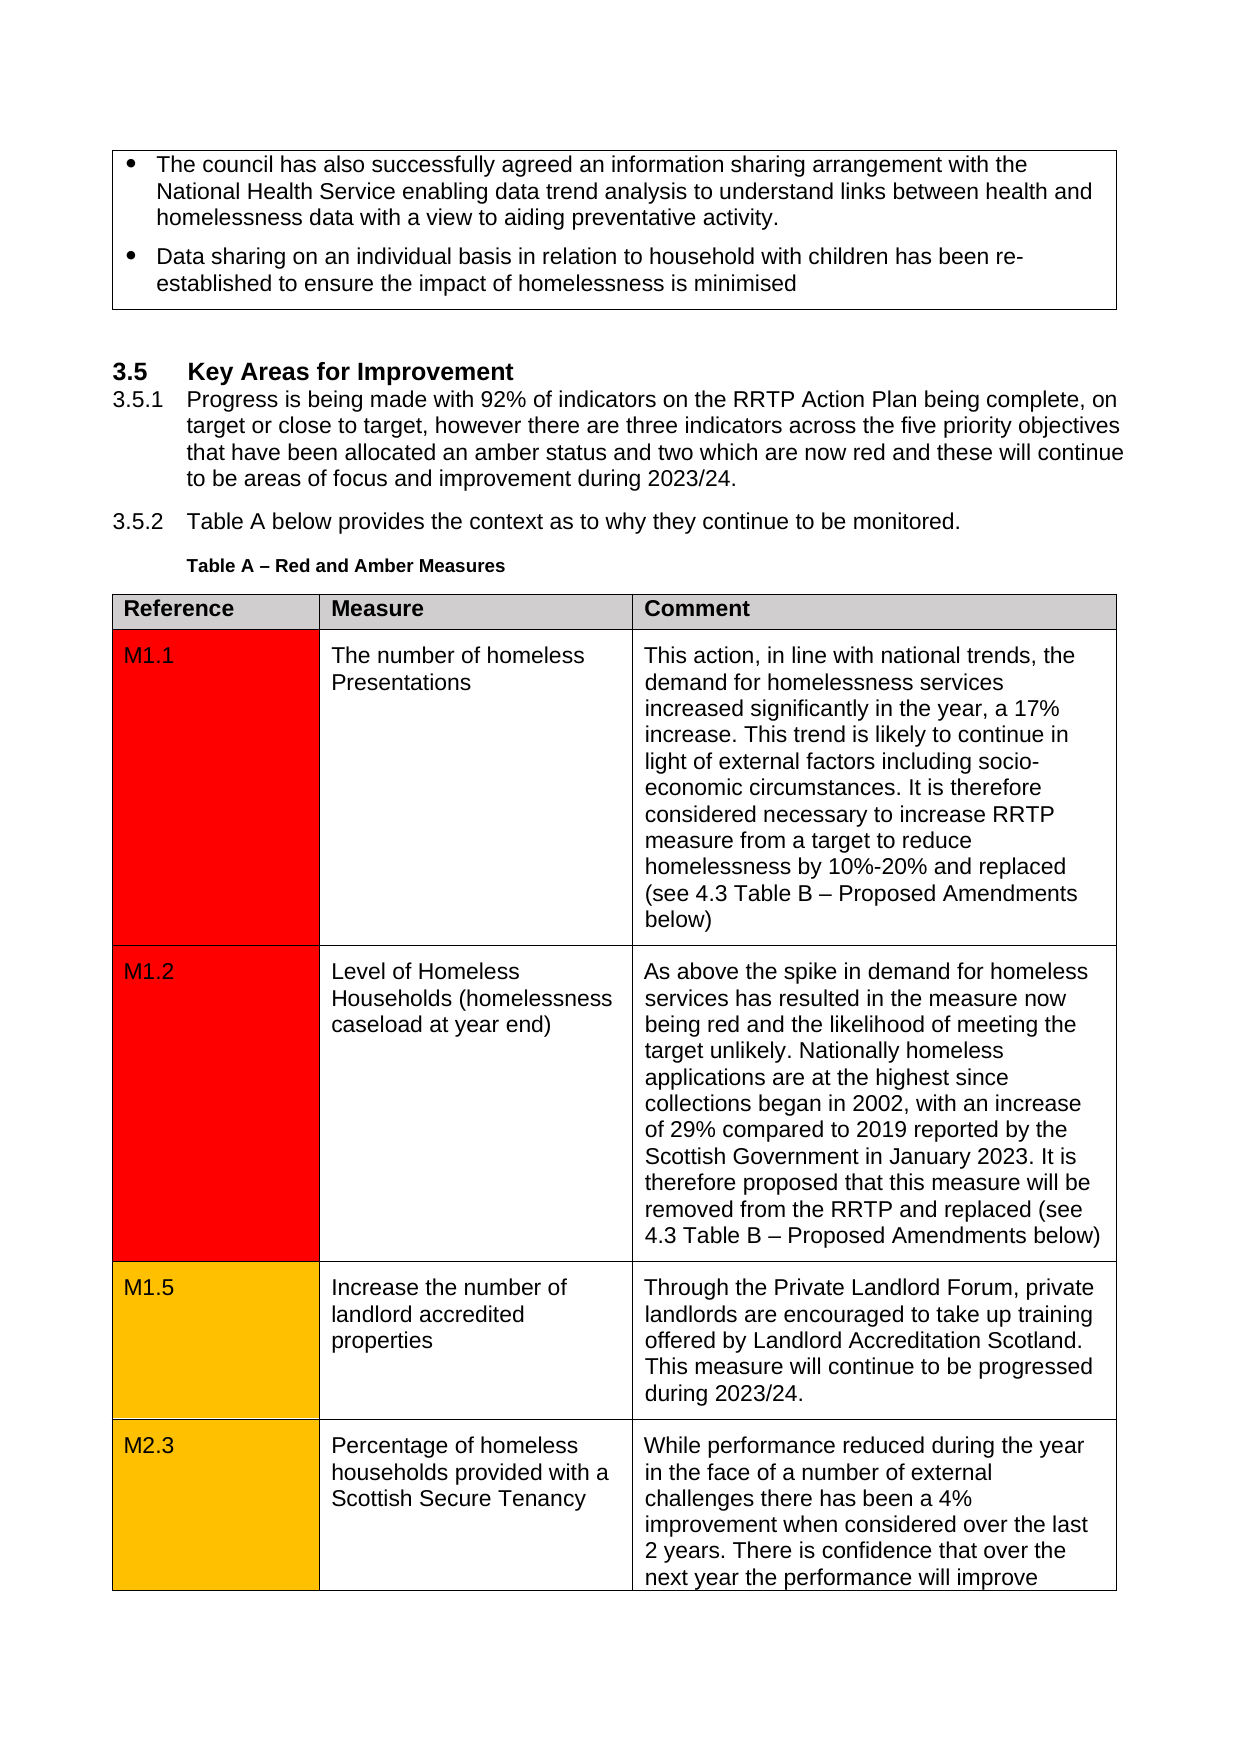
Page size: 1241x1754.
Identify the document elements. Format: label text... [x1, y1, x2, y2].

table_header Reference [113, 595, 319, 629]
table_cell Regular update on partner services is provided to the Homelessness Strategy Group which improves knowledge and understanding of the role of each partner and promotes best practice and consistency for governance of the plan. The Homelessness Strategy played an active role in shaping the homelessness content of the new Local Housing Strategy (LHS) 2022 to 2077 which was approved in November 2022. Close partnership working continues to develop and progress specific ‘Directions’ within the Strategic Commissioning Plan 2022-25. Progress made over last year includes positive partnership with community links health team. During 2023/24 work will continue to explore opportunities to expand and evidence prevention activity through priority access. Evaluation will be undertaken by end of 2023 which will allow sufficient time to take account of the of legislation and statutory guidance on new prevention of homelessness duties for public bodies in the forthcoming Housing Bill. The council has also successfully agreed an information sharing arrangement with the National Health Service enabling data trend analysis to understand links between health and homelessness data with a view to aiding preventative activity. Data sharing on an individual basis in relation to household with children has been re-established to ensure the impact of homelessness is minimised [113, 151, 1116, 309]
table_cell As above the spike in demand for homeless services has resulted in the measure now being red and the likelihood of meeting the target unlikely. Nationally homeless applications are at the highest since collections began in 2002, with an increase of 29% compared to 2019 reported by the Scottish Government in January 2023. It is therefore proposed that this measure will be removed from the RRTP and replaced (see 4.3 Table B – Proposed Amendments below) [633, 946, 1116, 1261]
table_cell M1.1 [113, 630, 319, 945]
text 3.5.1 Progress is being made with 92% of indicators on the RRTP Action Plan being complete, on target or close to target, however there are three indicators across the five priority objectives that have been allocated an amber status and two which are now red and these will continue to be areas of focus and improvement during 2023/24. [112, 386, 1128, 491]
table_cell M1.5 [113, 1262, 319, 1418]
table_cell Through the Private Landlord Forum, private landlords are encouraged to take up training offered by Landlord Accreditation Scotland. This measure will continue to be progressed during 2023/24. [633, 1262, 1116, 1418]
table_cell M1.2 [113, 946, 319, 1261]
table_header Comment [633, 595, 1116, 629]
table_header Measure [320, 595, 632, 629]
table_cell Percentage of homeless households provided with a Scottish Secure Tenancy [320, 1420, 632, 1590]
table_cell This action, in line with national trends, the demand for homelessness services increased significantly in the year, a 17% increase. This trend is likely to continue in light of external factors including socio-economic circumstances. It is therefore considered necessary to increase RRTP measure from a target to reduce homelessness by 10%-20% and replaced (see 4.3 Table B – Proposed Amendments below) [633, 630, 1116, 945]
table_cell Increase the number of landlord accredited properties [320, 1262, 632, 1418]
subtitle 3.5 Key Areas for Improvement [112, 357, 1128, 386]
text 3.5.2 Table A below provides the context as to why they continue to be monitored. [112, 508, 1128, 534]
table_cell M2.3 [113, 1420, 319, 1590]
table_cell While performance reduced during the year in the face of a number of external challenges there has been a 4% improvement when considered over the last 2 years. There is confidence that over the next year the performance will improve [633, 1420, 1116, 1590]
table_cell The number of homeless Presentations [320, 630, 632, 945]
text Table A – Red and Amber Measures [112, 551, 1128, 577]
table_cell Level of Homeless Households (homelessness caseload at year end) [320, 946, 632, 1261]
